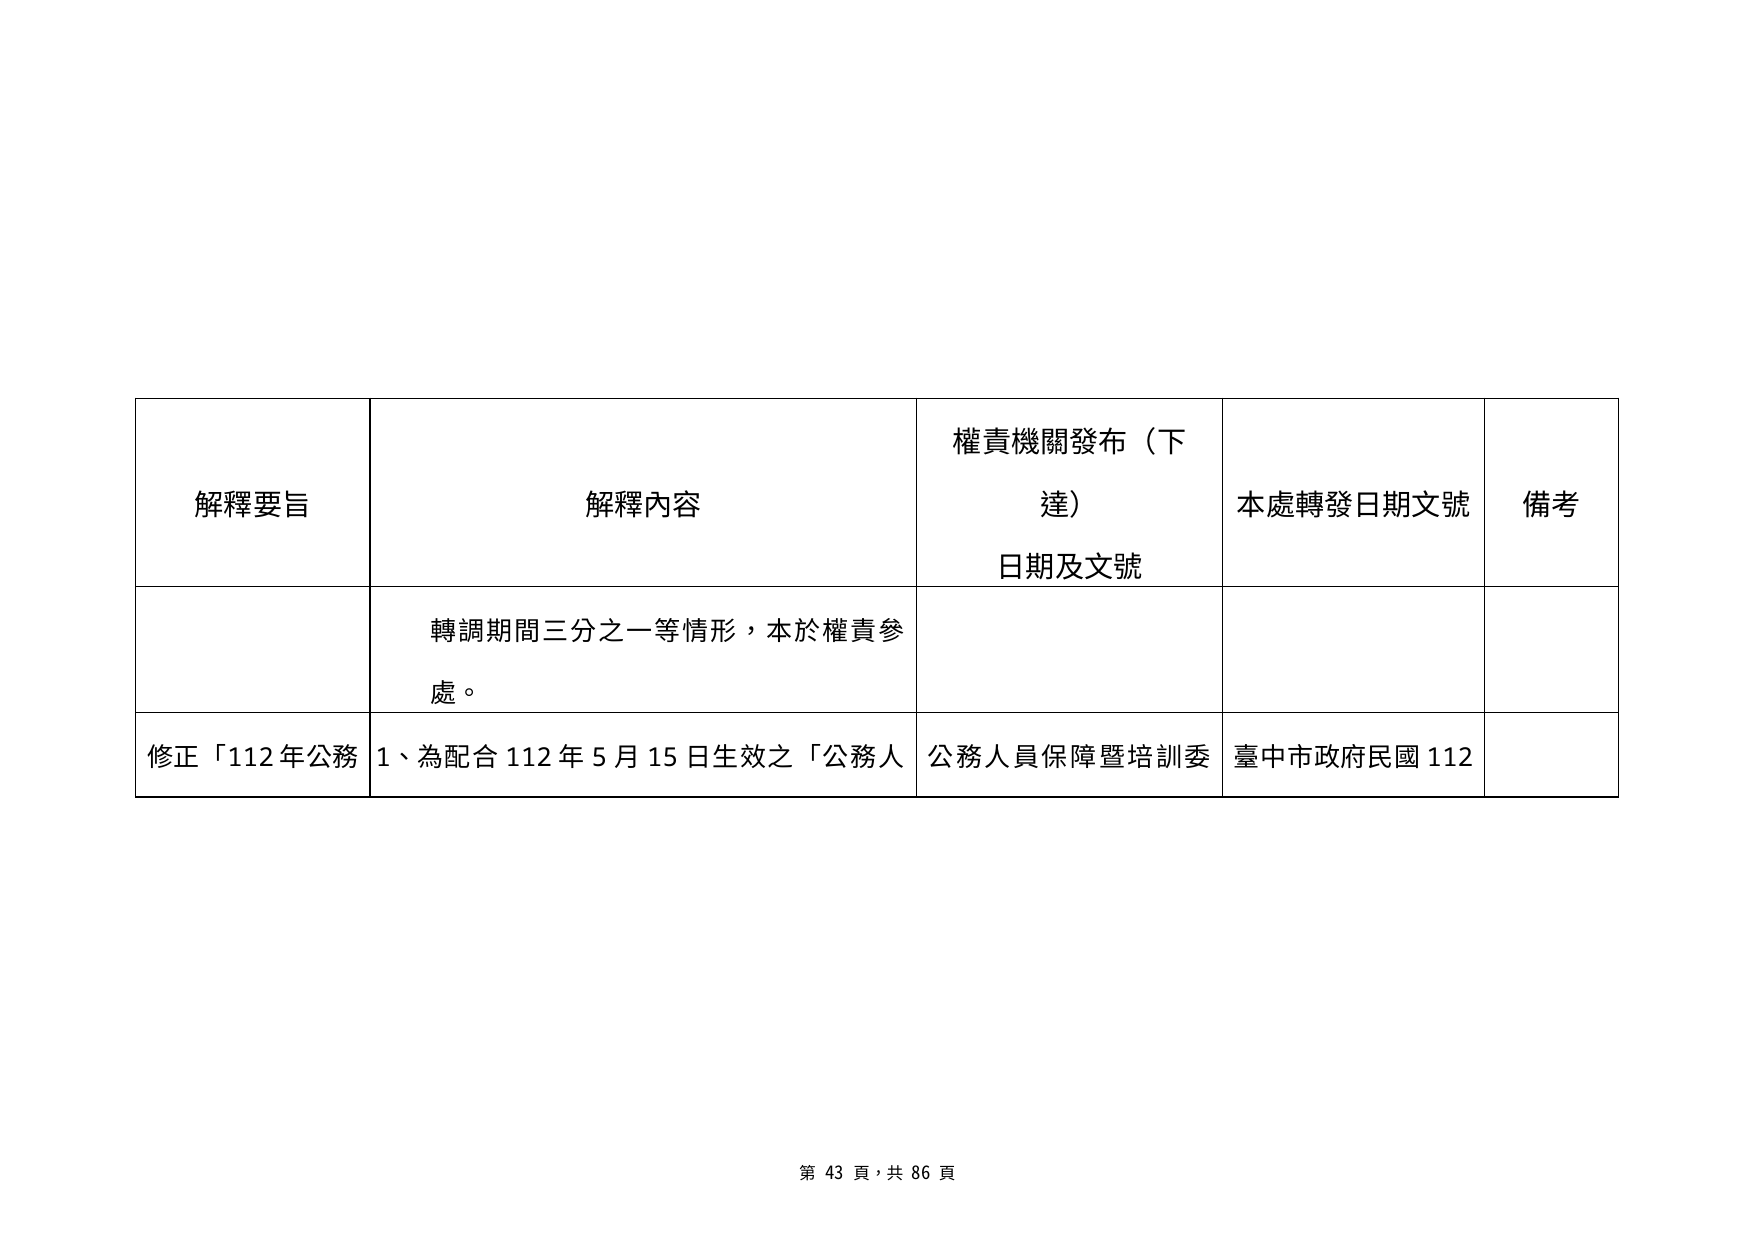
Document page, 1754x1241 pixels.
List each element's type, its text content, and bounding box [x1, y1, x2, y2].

table_cell [917, 587, 1222, 712]
table_header 解釋要旨 [136, 399, 369, 586]
table_header 本處轉發日期文號 [1223, 399, 1484, 586]
table_cell 轉調期間三分之一等情形，本於權責參處。 [371, 587, 916, 712]
table_cell [1485, 587, 1618, 712]
table_header 解釋內容 [371, 399, 916, 586]
table_cell 臺中市政府民國112年5月31日府授人力字第1120151136號函 [1223, 587, 1484, 712]
table_cell 臺中市政府民國112 [1223, 713, 1484, 796]
table_header 備考 [1485, 399, 1618, 586]
table_cell [1485, 713, 1618, 796]
table_cell 修正「112年公務人員特種考試身心障礙人員考試錄取人員訓練計畫」及訂定「112年公務人員特種考試身心障礙人員考試錄取人員實體課程基礎訓練作業規定」、「112年公務人員特種考試身心障礙人員考試錄取人員網路線上學習基礎訓練作業規定」。 [136, 713, 369, 796]
table_cell 公務人員保障暨培訓委 [917, 713, 1222, 796]
table_cell [136, 587, 369, 712]
table_cell 為配合112年5月15日生效之「公務人員考試錄取人員訓練成績考核要點」修正規定，爰修正112年公務人員特種考試身心障礙人員考試錄取人員訓練計畫第19點、附件9相關欄位（性別欄）及附註文字。 112年公務人員特種考試身心障礙人員考試錄取人員基礎訓練作業規定重點如下： 訓練對象、重點及參訓方式。 參訓調查及申請程序。 訓練實施方式。 [371, 713, 916, 796]
table_header 權責機關發布（下達） 日期及文號 [917, 399, 1222, 586]
